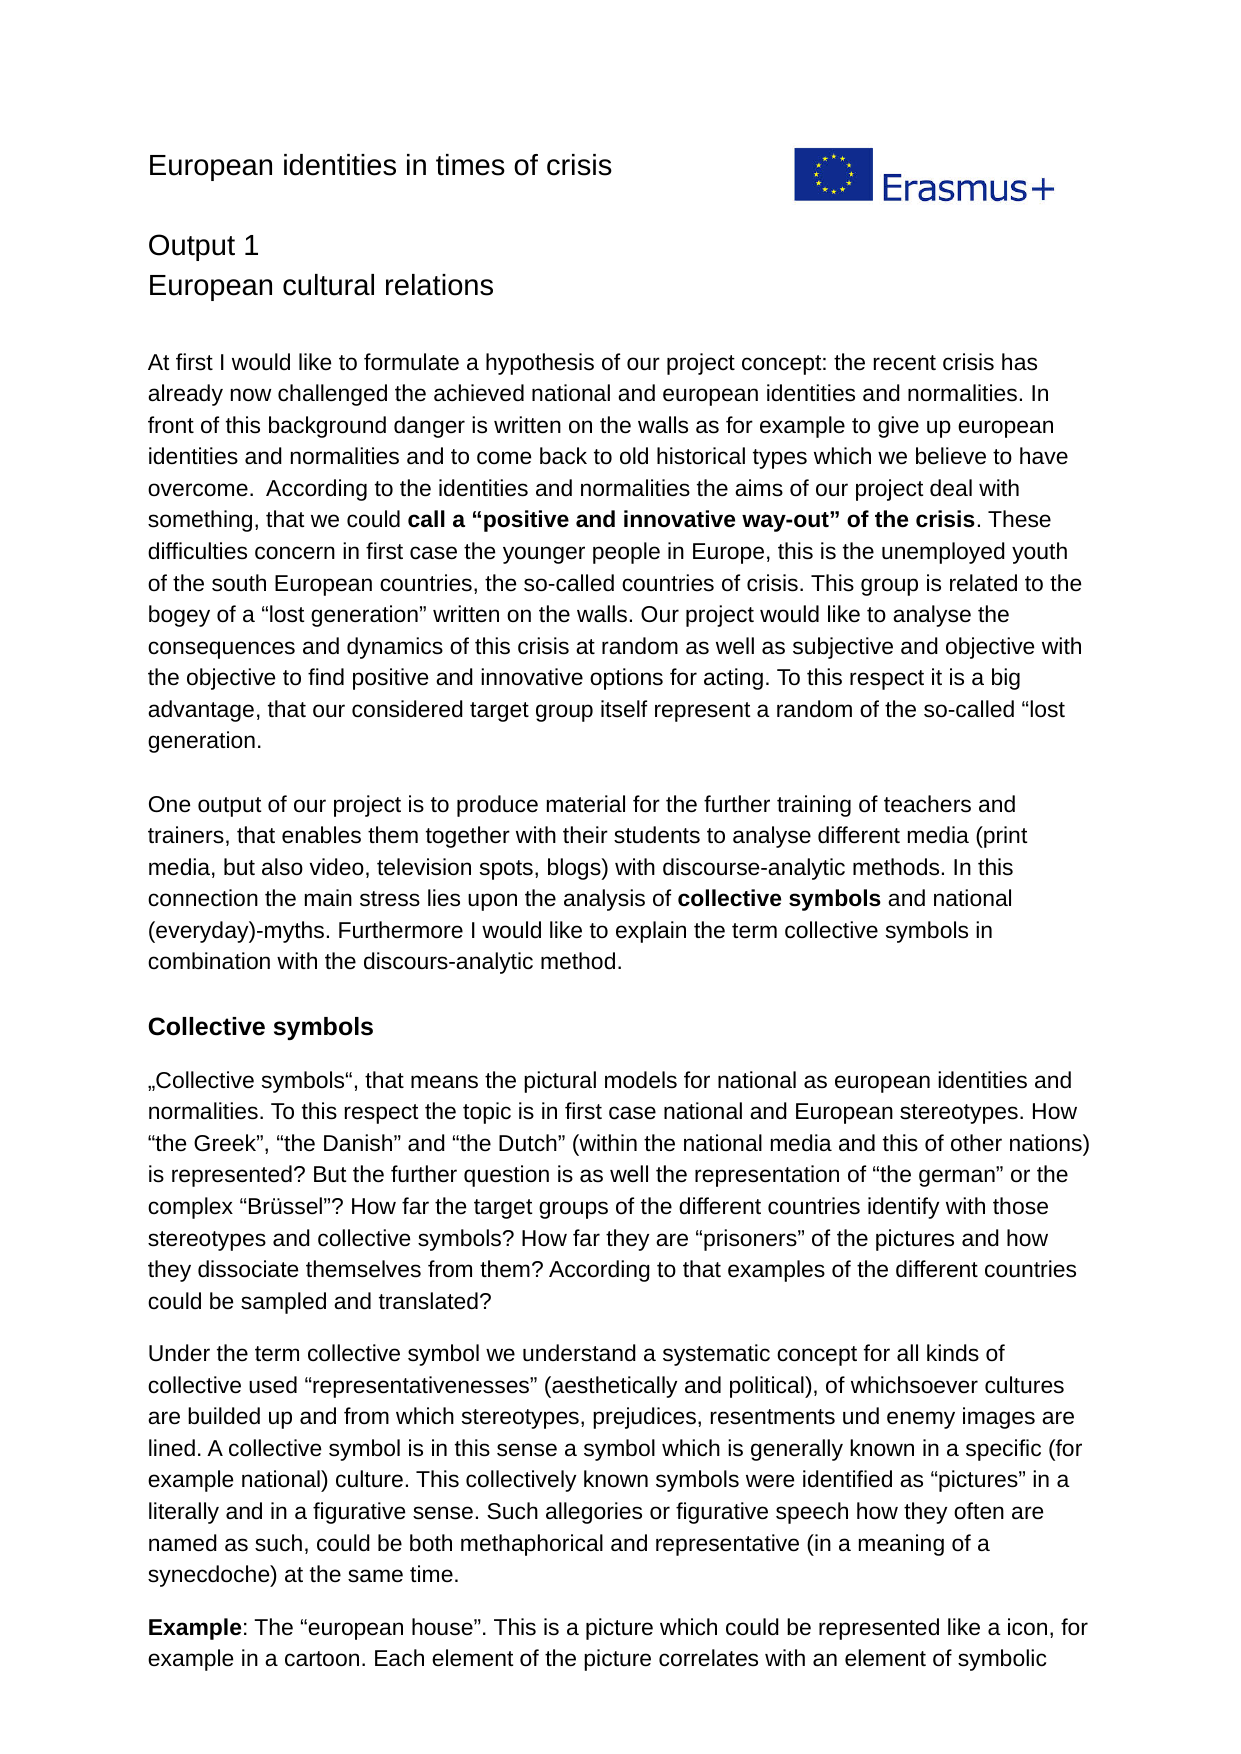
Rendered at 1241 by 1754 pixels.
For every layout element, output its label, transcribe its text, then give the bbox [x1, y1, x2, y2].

text Example: The “european house”. This is a picture which could be represented like a icon, for example in a cartoon. Each element of the picture correlates with an element of symbolic [148, 1613, 1093, 1671]
text „Collective symbols“, that means the pictural models for national as european identities and normalities. To this respect the topic is in first case national and European stereotypes. How “the Greek”, “the Danish” and “the Dutch” (within the national media and this of other nations) is represented? But the further question is as well the representation of “the german” or the complex “Brüssel”? How far the target groups of the different countries identify with those stereotypes and collective symbols? How far they are “prisoners” of the pictures and how they dissociate themselves from them? According to that examples of the different countries could be sampled and translated? [148, 1067, 1093, 1314]
text Under the term collective symbol we understand a systematic concept for all kinds of collective used “representativenesses” (aesthetically and political), of whichsoever cultures are builded up and from which stereotypes, prejudices, resentments und enemy images are lined. A collective symbol is in this sense a symbol which is generally known in a specific (for example national) culture. This collectively known symbols were identified as “pictures” in a literally and in a figurative sense. Such allegories or figurative speech how they often are named as such, could be both methaphorical and representative (in a meaning of a synecdoche) at the same time. [148, 1340, 1093, 1587]
text One output of our project is to produce material for the further training of teachers and trainers, that enables them together with their students to analyse different media (print media, but also video, television spots, blogs) with discourse-analytic methods. In this connection the main stress lies upon the analysis of collective symbols and national (everyday)-myths. Furthermore I would like to explain the term collective symbols in combination with the discours-analytic method. [148, 791, 1093, 975]
text European identities in times of crisis [148, 148, 779, 181]
text Collective symbols [148, 1011, 1093, 1040]
text European cultural relations [148, 268, 1093, 302]
text [1069, 148, 1093, 181]
text Output 1 [148, 228, 1093, 262]
text At first I would like to formulate a hypothesis of our project concept: the recent crisis has already now challenged the achieved national and european identities and normalities. In front of this background danger is written on the walls as for example to give up european identities and normalities and to come back to old historical types which we believe to have overcome. According to the identities and normalities the aims of our project deal with something, that we could call a “positive and innovative way-out” of the crisis. These difficulties concern in first case the younger people in Europe, this is the unemployed youth of the south European countries, the so-called countries of crisis. This group is related to the bogey of a “lost generation” written on the walls. Our project would like to analyse the consequences and dynamics of this crisis at random as well as subjective and objective with the objective to find positive and innovative options for acting. To this respect it is a big advantage, that our considered target group itself represent a random of the so-called “lost generation. [148, 349, 1093, 754]
